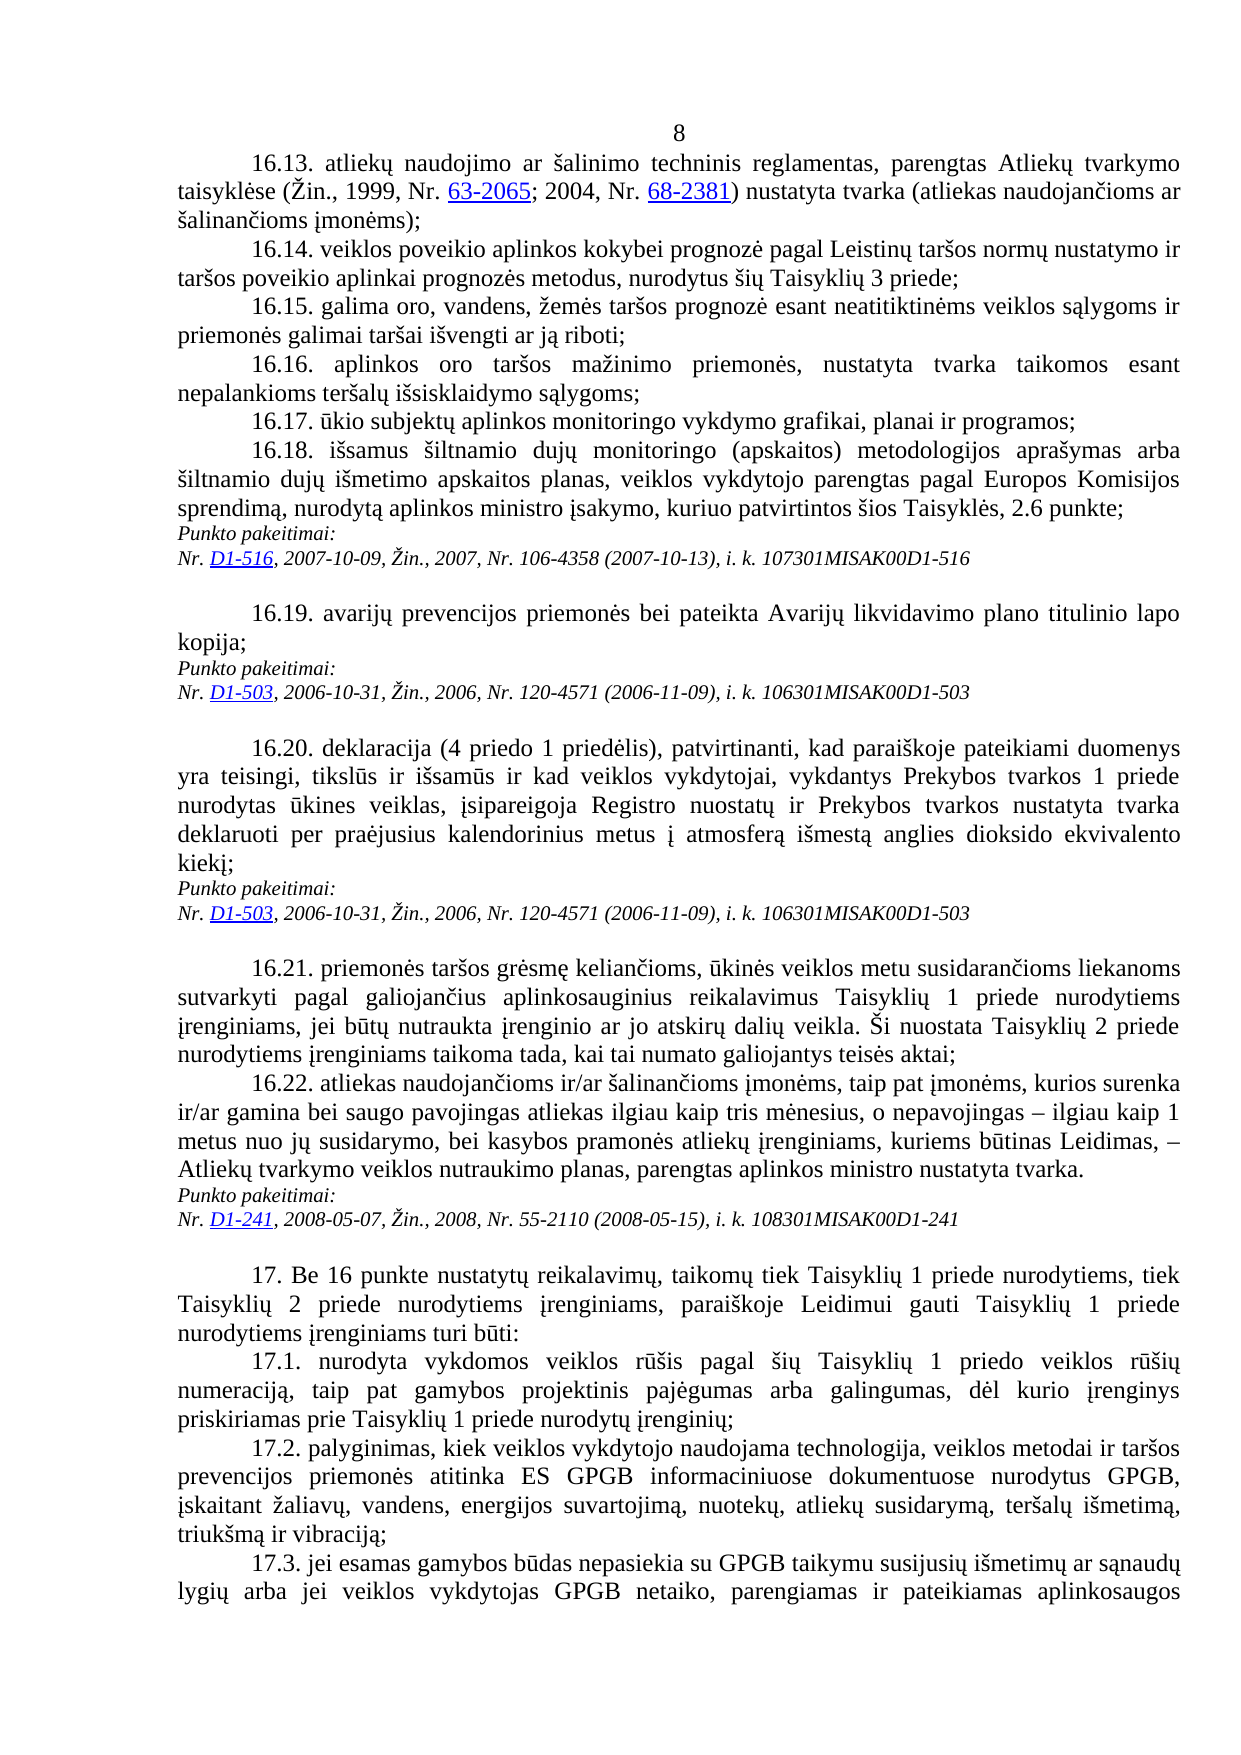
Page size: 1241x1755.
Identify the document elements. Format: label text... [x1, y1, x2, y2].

text 16.15. galima oro, vandens, žemės taršos prognozė esant neatitiktinėms veiklos sąlygoms ir priemonės galimai taršai išvengti ar ją riboti; [177, 291, 1181, 349]
text Nr. D1-516, 2007-10-09, Žin., 2007, Nr. 106-4358 (2007-10-13), i. k. 107301MISAK00D1-516 [177, 545, 1181, 569]
text 16.14. veiklos poveikio aplinkos kokybei prognozė pagal Leistinų taršos normų nustatymo ir taršos poveikio aplinkai prognozės metodus, nurodytus šių Taisyklių 3 priede; [177, 234, 1181, 291]
text 16.18. išsamus šiltnamio dujų monitoringo (apskaitos) metodologijos aprašymas arba šiltnamio dujų išmetimo apskaitos planas, veiklos vykdytojo parengtas pagal Europos Komisijos sprendimą, nurodytą aplinkos ministro įsakymo, kuriuo patvirtintos šios Taisyklės, 2.6 punkte; [177, 435, 1181, 521]
text Nr. D1-503, 2006-10-31, Žin., 2006, Nr. 120-4571 (2006-11-09), i. k. 106301MISAK00D1-503 [177, 680, 1181, 704]
text 17.3. jei esamas gamybos būdas nepasiekia su GPGB taikymu susijusių išmetimų ar sąnaudų lygių arba jei veiklos vykdytojas GPGB netaiko, parengiamas ir pateikiamas aplinkosaugos [177, 1548, 1181, 1605]
text 16.16. aplinkos oro taršos mažinimo priemonės, nustatyta tvarka taikomos esant nepalankioms teršalų išsisklaidymo sąlygoms; [177, 349, 1181, 406]
text Punkto pakeitimai: [177, 876, 1181, 900]
text 16.21. priemonės taršos grėsmę keliančioms, ūkinės veiklos metu susidarančioms liekanoms sutvarkyti pagal galiojančius aplinkosauginius reikalavimus Taisyklių 1 priede nurodytiems įrenginiams, jei būtų nutraukta įrenginio ar jo atskirų dalių veikla. Ši nuostata Taisyklių 2 priede nurodytiems įrenginiams taikoma tada, kai tai numato galiojantys teisės aktai; [177, 953, 1181, 1068]
text 16.19. avarijų prevencijos priemonės bei pateikta Avarijų likvidavimo plano titulinio lapo kopija; [177, 598, 1181, 656]
text 17.1. nurodyta vykdomos veiklos rūšis pagal šių Taisyklių 1 priedo veiklos rūšių numeraciją, taip pat gamybos projektinis pajėgumas arba galingumas, dėl kurio įrenginys priskiriamas prie Taisyklių 1 priede nurodytų įrenginių; [177, 1346, 1181, 1433]
text 16.22. atliekas naudojančioms ir/ar šalinančioms įmonėms, taip pat įmonėms, kurios surenka ir/ar gamina bei saugo pavojingas atliekas ilgiau kaip tris mėnesius, o nepavojingas – ilgiau kaip 1 metus nuo jų susidarymo, bei kasybos pramonės atliekų įrenginiams, kuriems būtinas Leidimas, – Atliekų tvarkymo veiklos nutraukimo planas, parengtas aplinkos ministro nustatyta tvarka. [177, 1068, 1181, 1183]
text Nr. D1-503, 2006-10-31, Žin., 2006, Nr. 120-4571 (2006-11-09), i. k. 106301MISAK00D1-503 [177, 900, 1181, 924]
text Punkto pakeitimai: [177, 656, 1181, 680]
text Punkto pakeitimai: [177, 521, 1181, 545]
text Punkto pakeitimai: [177, 1183, 1181, 1207]
text 16.17. ūkio subjektų aplinkos monitoringo vykdymo grafikai, planai ir programos; [177, 406, 1181, 435]
text 16.13. atliekų naudojimo ar šalinimo techninis reglamentas, parengtas Atliekų tvarkymo taisyklėse (Žin., 1999, Nr. 63-2065; 2004, Nr. 68-2381) nustatyta tvarka (atliekas naudojančioms ar šalinančioms įmonėms); [177, 148, 1181, 234]
text Nr. D1-241, 2008-05-07, Žin., 2008, Nr. 55-2110 (2008-05-15), i. k. 108301MISAK00D1-241 [177, 1207, 1181, 1231]
text 17. Be 16 punkte nustatytų reikalavimų, taikomų tiek Taisyklių 1 priede nurodytiems, tiek Taisyklių 2 priede nurodytiems įrenginiams, paraiškoje Leidimui gauti Taisyklių 1 priede nurodytiems įrenginiams turi būti: [177, 1260, 1181, 1346]
text 17.2. palyginimas, kiek veiklos vykdytojo naudojama technologija, veiklos metodai ir taršos prevencijos priemonės atitinka ES GPGB informaciniuose dokumentuose nurodytus GPGB, įskaitant žaliavų, vandens, energijos suvartojimą, nuotekų, atliekų susidarymą, teršalų išmetimą, triukšmą ir vibraciją; [177, 1433, 1181, 1548]
text 16.20. deklaracija (4 priedo 1 priedėlis), patvirtinanti, kad paraiškoje pateikiami duomenys yra teisingi, tikslūs ir išsamūs ir kad veiklos vykdytojai, vykdantys Prekybos tvarkos 1 priede nurodytas ūkines veiklas, įsipareigoja Registro nuostatų ir Prekybos tvarkos nustatyta tvarka deklaruoti per praėjusius kalendorinius metus į atmosferą išmestą anglies dioksido ekvivalento kiekį; [177, 733, 1181, 876]
